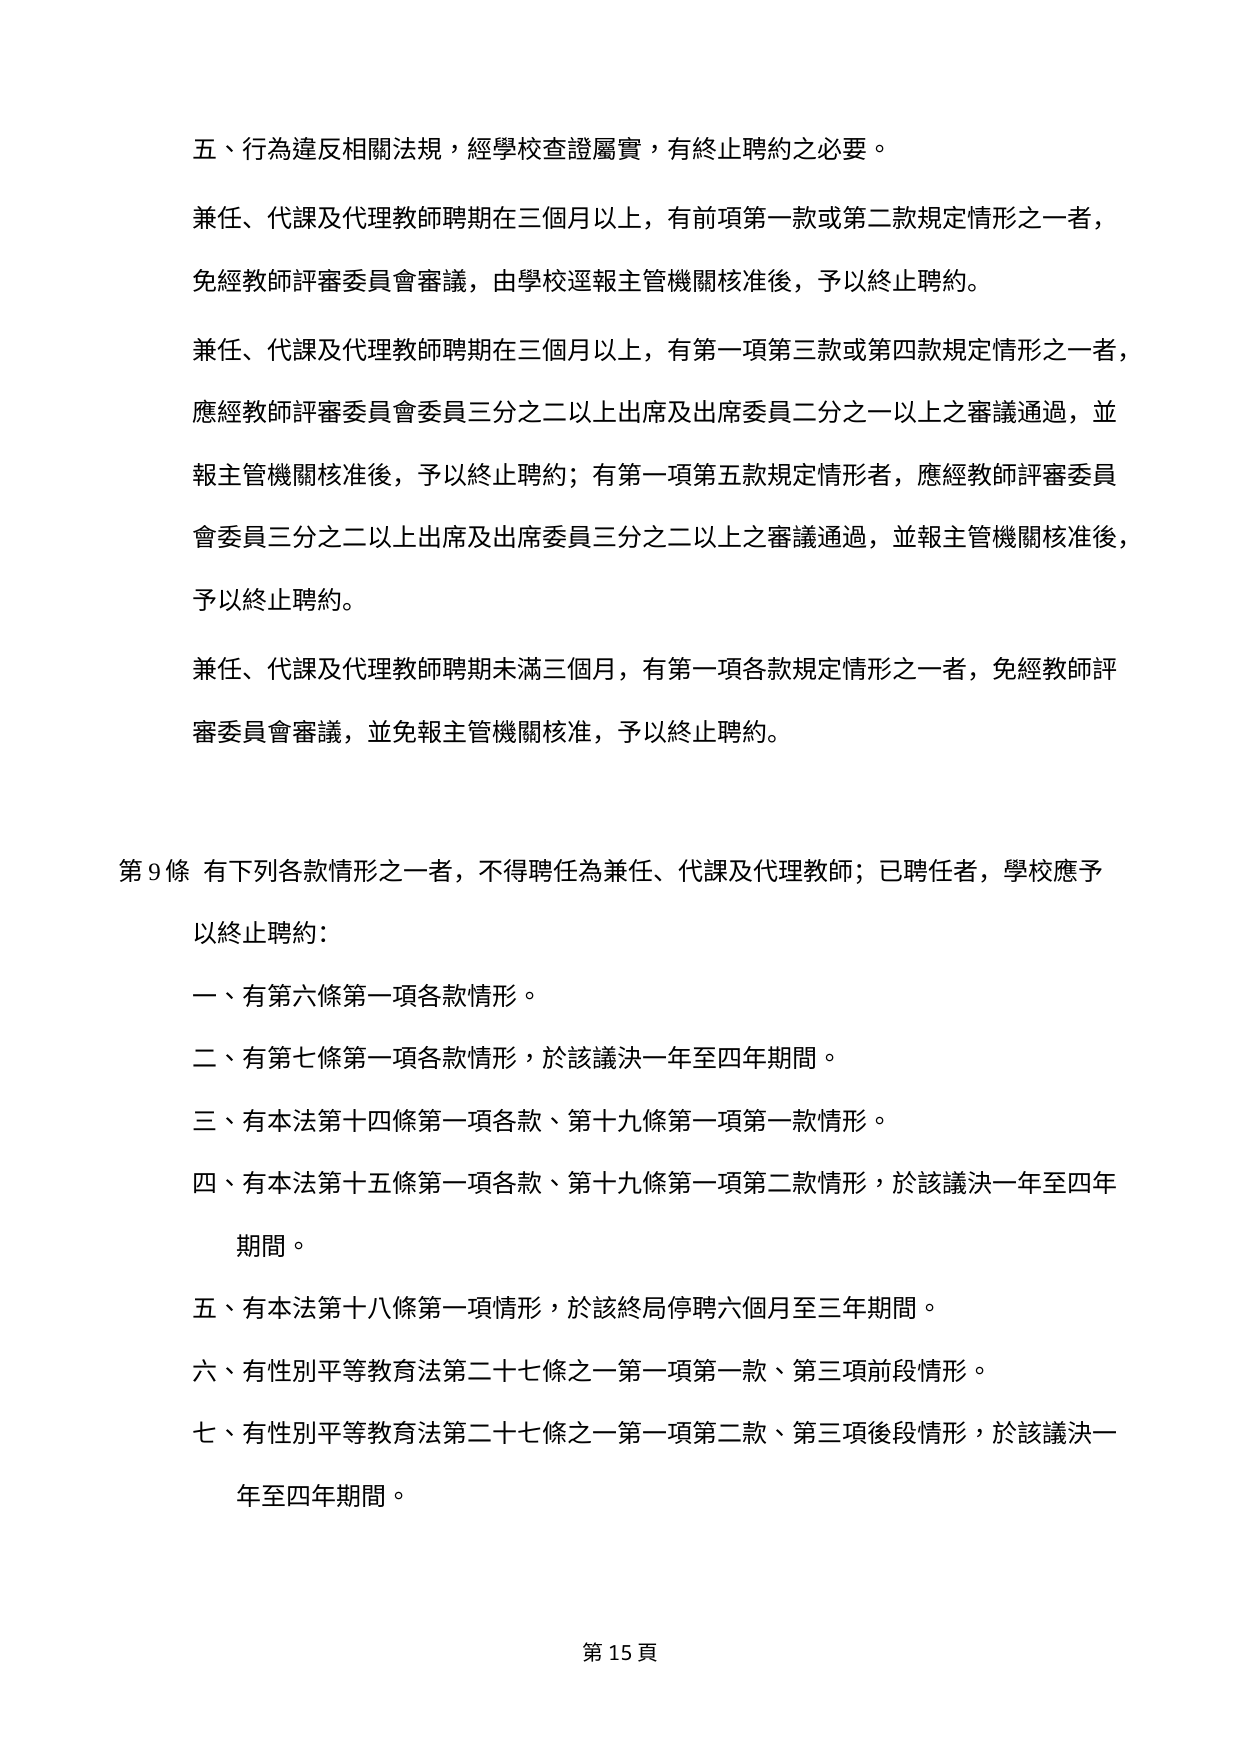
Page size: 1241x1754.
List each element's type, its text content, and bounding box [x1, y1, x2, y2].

text 六、有性別平等教育法第二十七條之一第一項第一款、第三項前段情形。 [192, 1327, 1122, 1390]
text 第9條 有下列各款情形之一者，不得聘任為兼任、代課及代理教師；已聘任者，學校應予以終止聘約： [118, 827, 1122, 952]
text 五、有本法第十八條第一項情形，於該終局停聘六個月至三年期間。 [192, 1265, 1122, 1327]
text 兼任、代課及代理教師聘期在三個月以上，有第一項第三款或第四款規定情形之一者，應經教師評審委員會委員三分之二以上出席及出席委員二分之一以上之審議通過，並報主管機關核准後，予以終止聘約；有第一項第五款規定情形者，應經教師評審委員會委員三分之二以上出席及出席委員三分之二以上之審議通過，並報主管機關核准後，予以終止聘約。 [192, 307, 1122, 619]
text 一、有第六條第一項各款情形。 [192, 952, 1122, 1015]
text 二、有第七條第一項各款情形，於該議決一年至四年期間。 [192, 1015, 1122, 1077]
text 兼任、代課及代理教師聘期未滿三個月，有第一項各款規定情形之一者，免經教師評審委員會審議，並免報主管機關核准，予以終止聘約。 [192, 626, 1122, 751]
text 兼任、代課及代理教師聘期在三個月以上，有前項第一款或第二款規定情形之一者，免經教師評審委員會審議，由學校逕報主管機關核准後，予以終止聘約。 [192, 175, 1122, 300]
text 四、有本法第十五條第一項各款、第十九條第一項第二款情形，於該議決一年至四年期間。 [192, 1140, 1122, 1265]
text 五、行為違反相關法規，經學校查證屬實，有終止聘約之必要。 [192, 106, 1122, 168]
text 七、有性別平等教育法第二十七條之一第一項第二款、第三項後段情形，於該議決一年至四年期間。 [192, 1390, 1122, 1515]
text 三、有本法第十四條第一項各款、第十九條第一項第一款情形。 [192, 1077, 1122, 1140]
